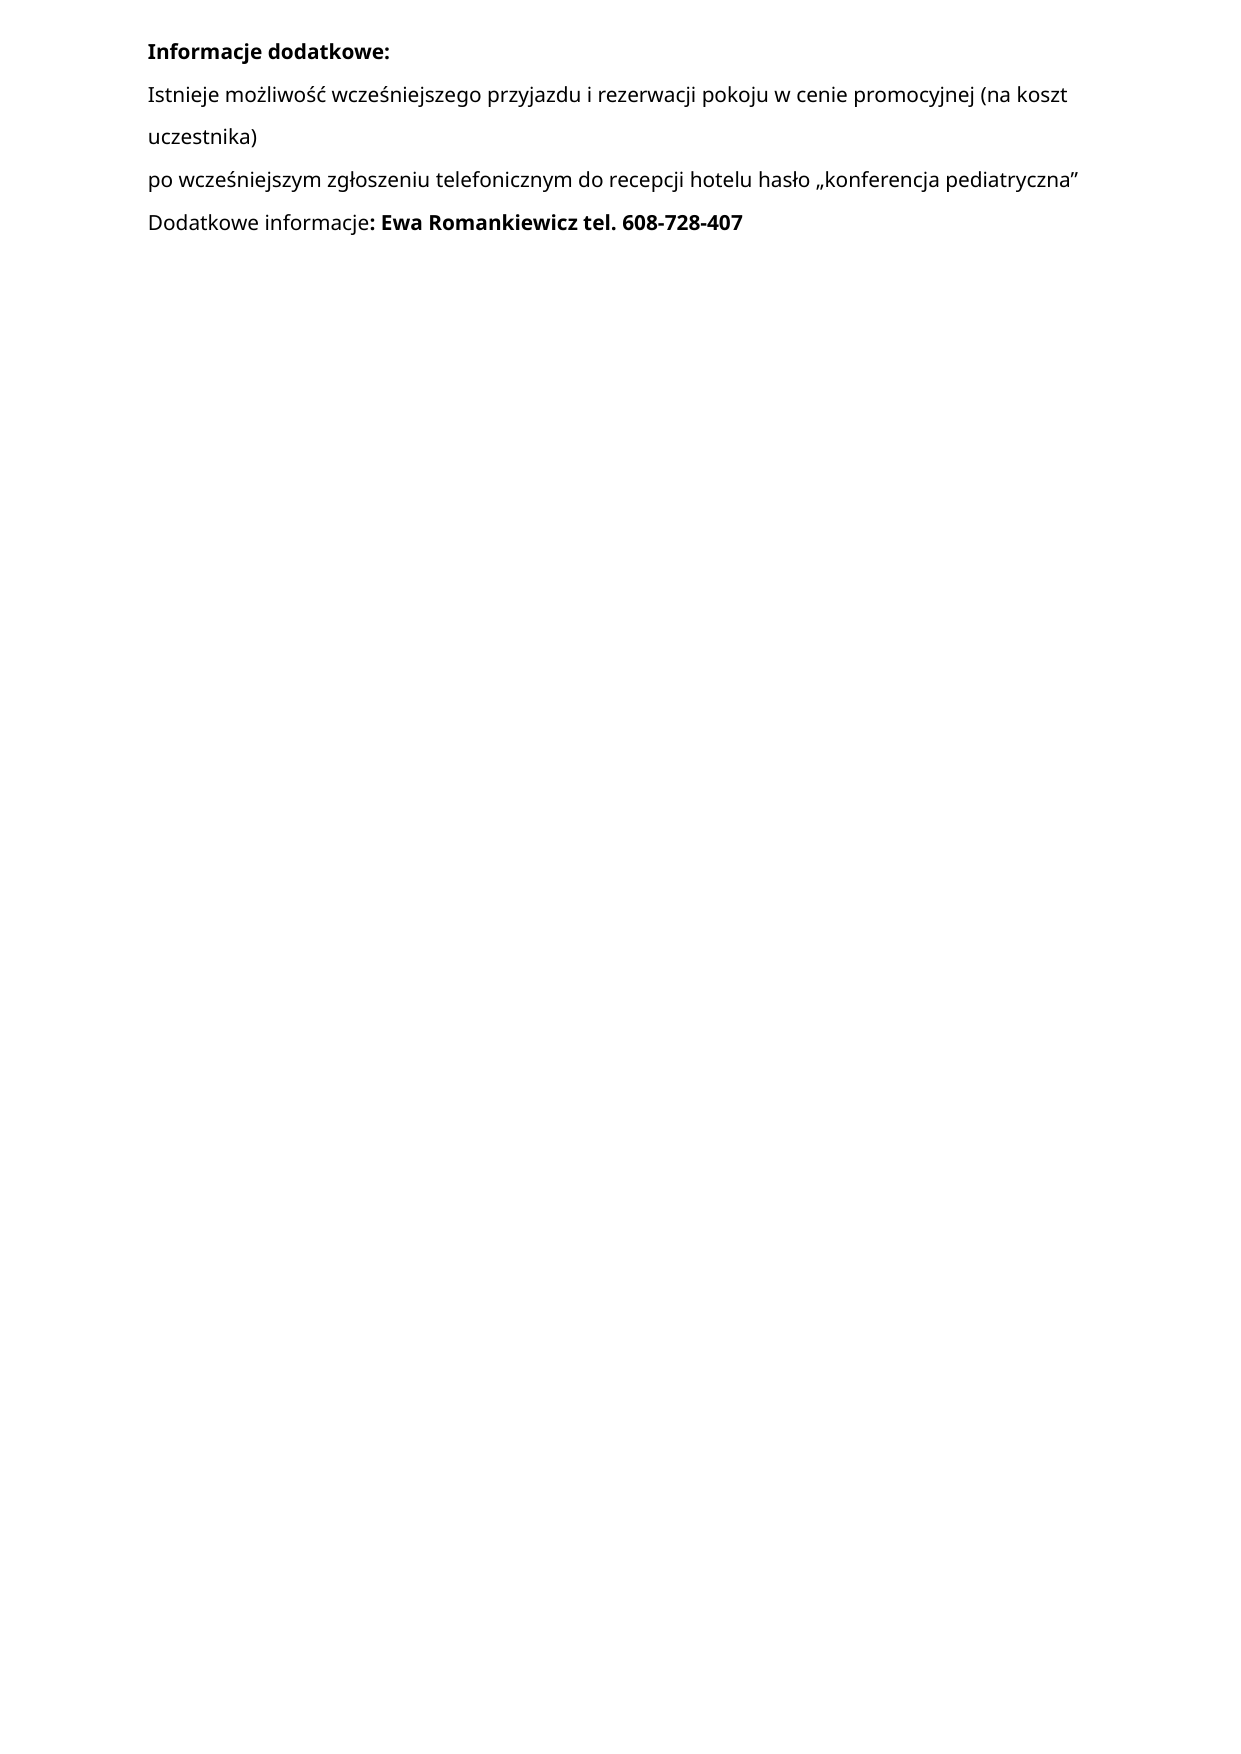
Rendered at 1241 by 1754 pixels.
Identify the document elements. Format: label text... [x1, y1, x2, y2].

text po wcześniejszym zgłoszeniu telefonicznym do recepcji hotelu hasło „konferencja pediatryczna” [148, 165, 1152, 193]
text Dodatkowe informacje: Ewa Romankiewicz tel. 608-728-407 [148, 208, 1152, 236]
text Istnieje możliwość wcześniejszego przyjazdu i rezerwacji pokoju w cenie promocyjnej (na koszt uczestnika) [148, 80, 1152, 151]
text Informacje dodatkowe: [148, 37, 1152, 66]
